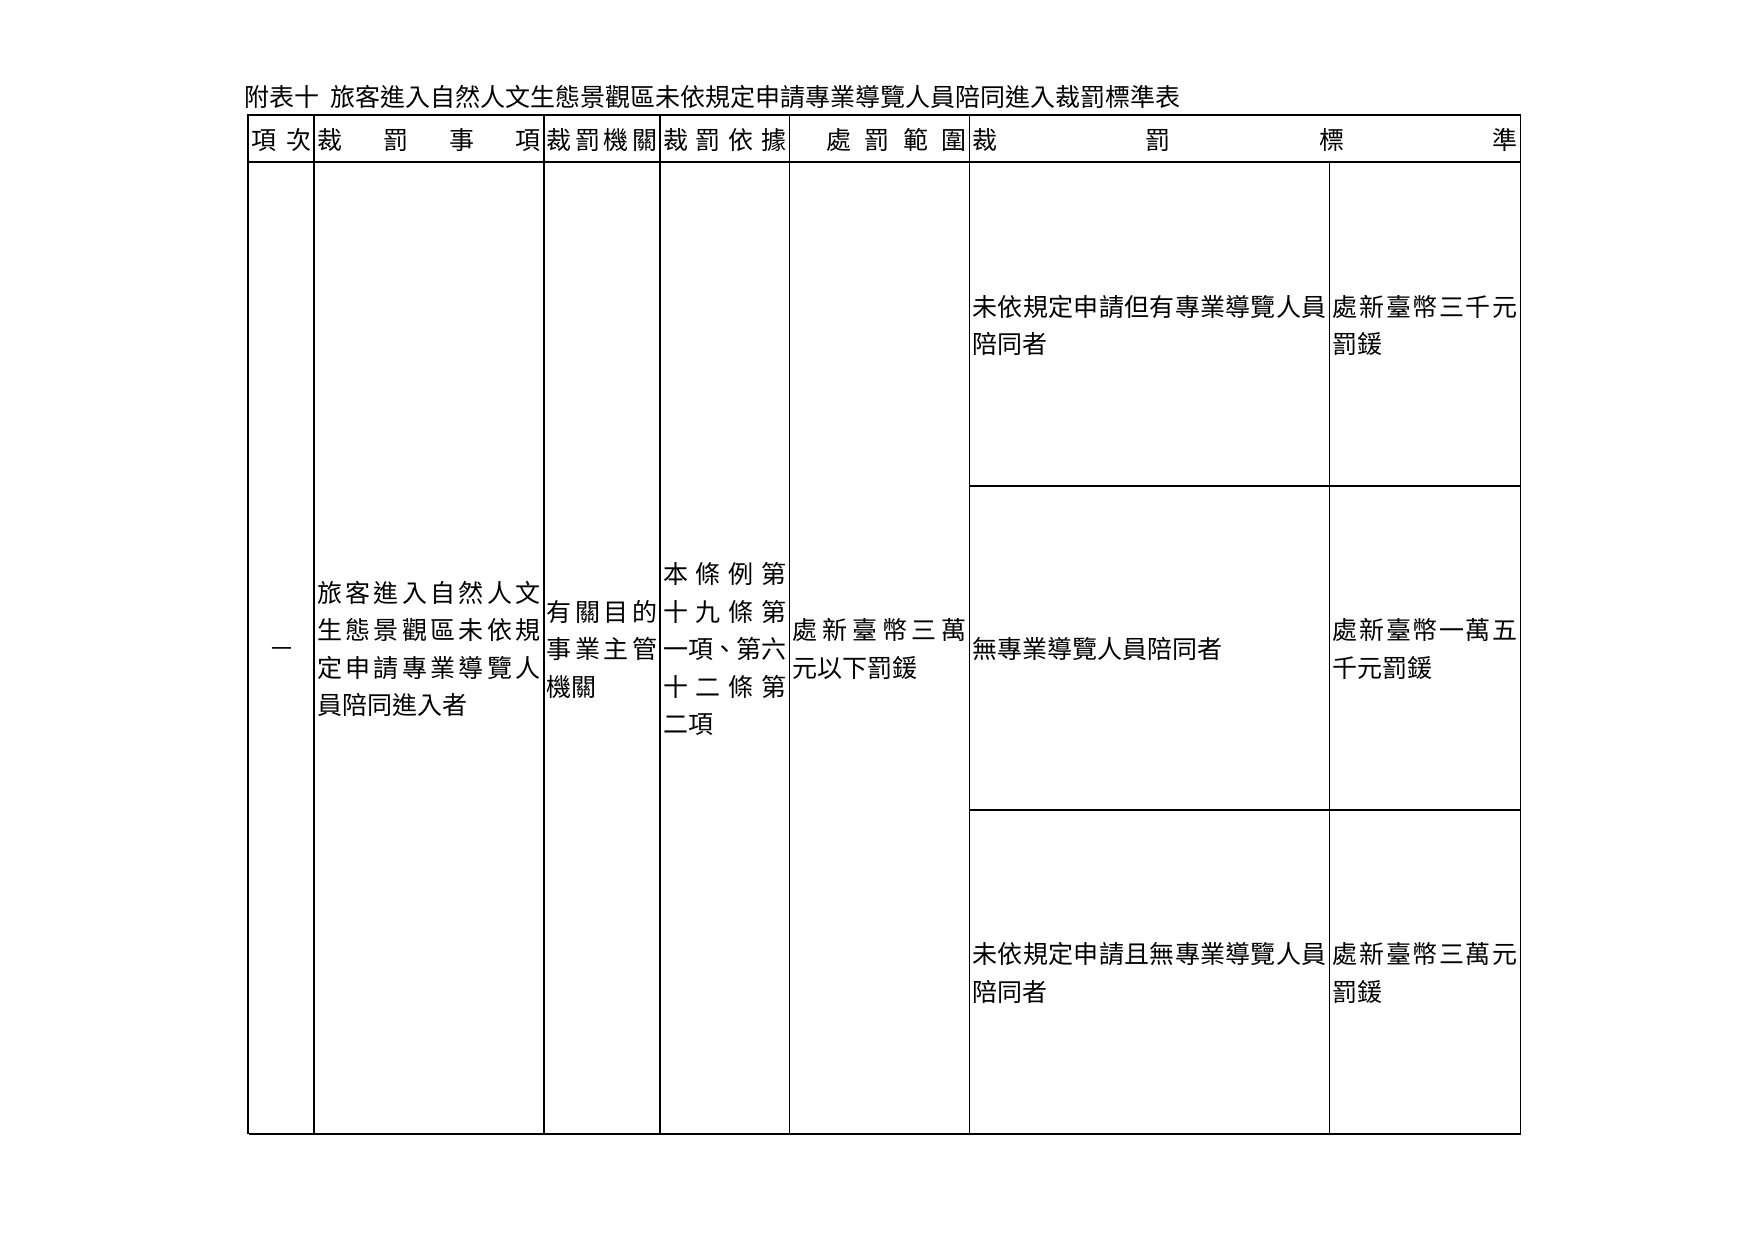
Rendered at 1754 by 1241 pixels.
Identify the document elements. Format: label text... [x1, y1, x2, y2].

table_header 裁 罰 標 準 [970, 116, 1520, 161]
table_cell 有關目的事業主管機關 [545, 163, 659, 1133]
table_cell 旅客進入自然人文生態景觀區未依規定申請專業導覽人員陪同進入者 [315, 163, 543, 1133]
table_cell 處新臺幣三萬元以下罰鍰 [790, 163, 969, 1133]
table_header 裁罰事項 [315, 116, 543, 161]
text 附表十 旅客進入自然人文生態景觀區未依規定申請專業導覽人員陪同進入裁罰標準表 [244, 76, 1518, 114]
table_cell 無專業導覽人員陪同者 [970, 487, 1329, 809]
table_header 項次 [249, 116, 313, 161]
table_cell 處新臺幣一萬五千元罰鍰 [1330, 487, 1520, 809]
table_header 裁罰依據 [661, 116, 789, 161]
table_cell 未依規定申請且無專業導覽人員陪同者 [970, 811, 1329, 1133]
table_cell 處新臺幣三萬元罰鍰 [1330, 811, 1520, 1133]
table_cell 未依規定申請但有專業導覽人員陪同者 [970, 163, 1329, 485]
table_cell 本條例第十九條第一項、第六十二條第二項 [661, 163, 789, 1133]
table_cell 一 [249, 163, 313, 1133]
table_header 處罰範圍 [790, 116, 969, 161]
table_cell 處新臺幣三千元罰鍰 [1330, 163, 1520, 485]
table_header 裁罰機關 [545, 116, 659, 161]
